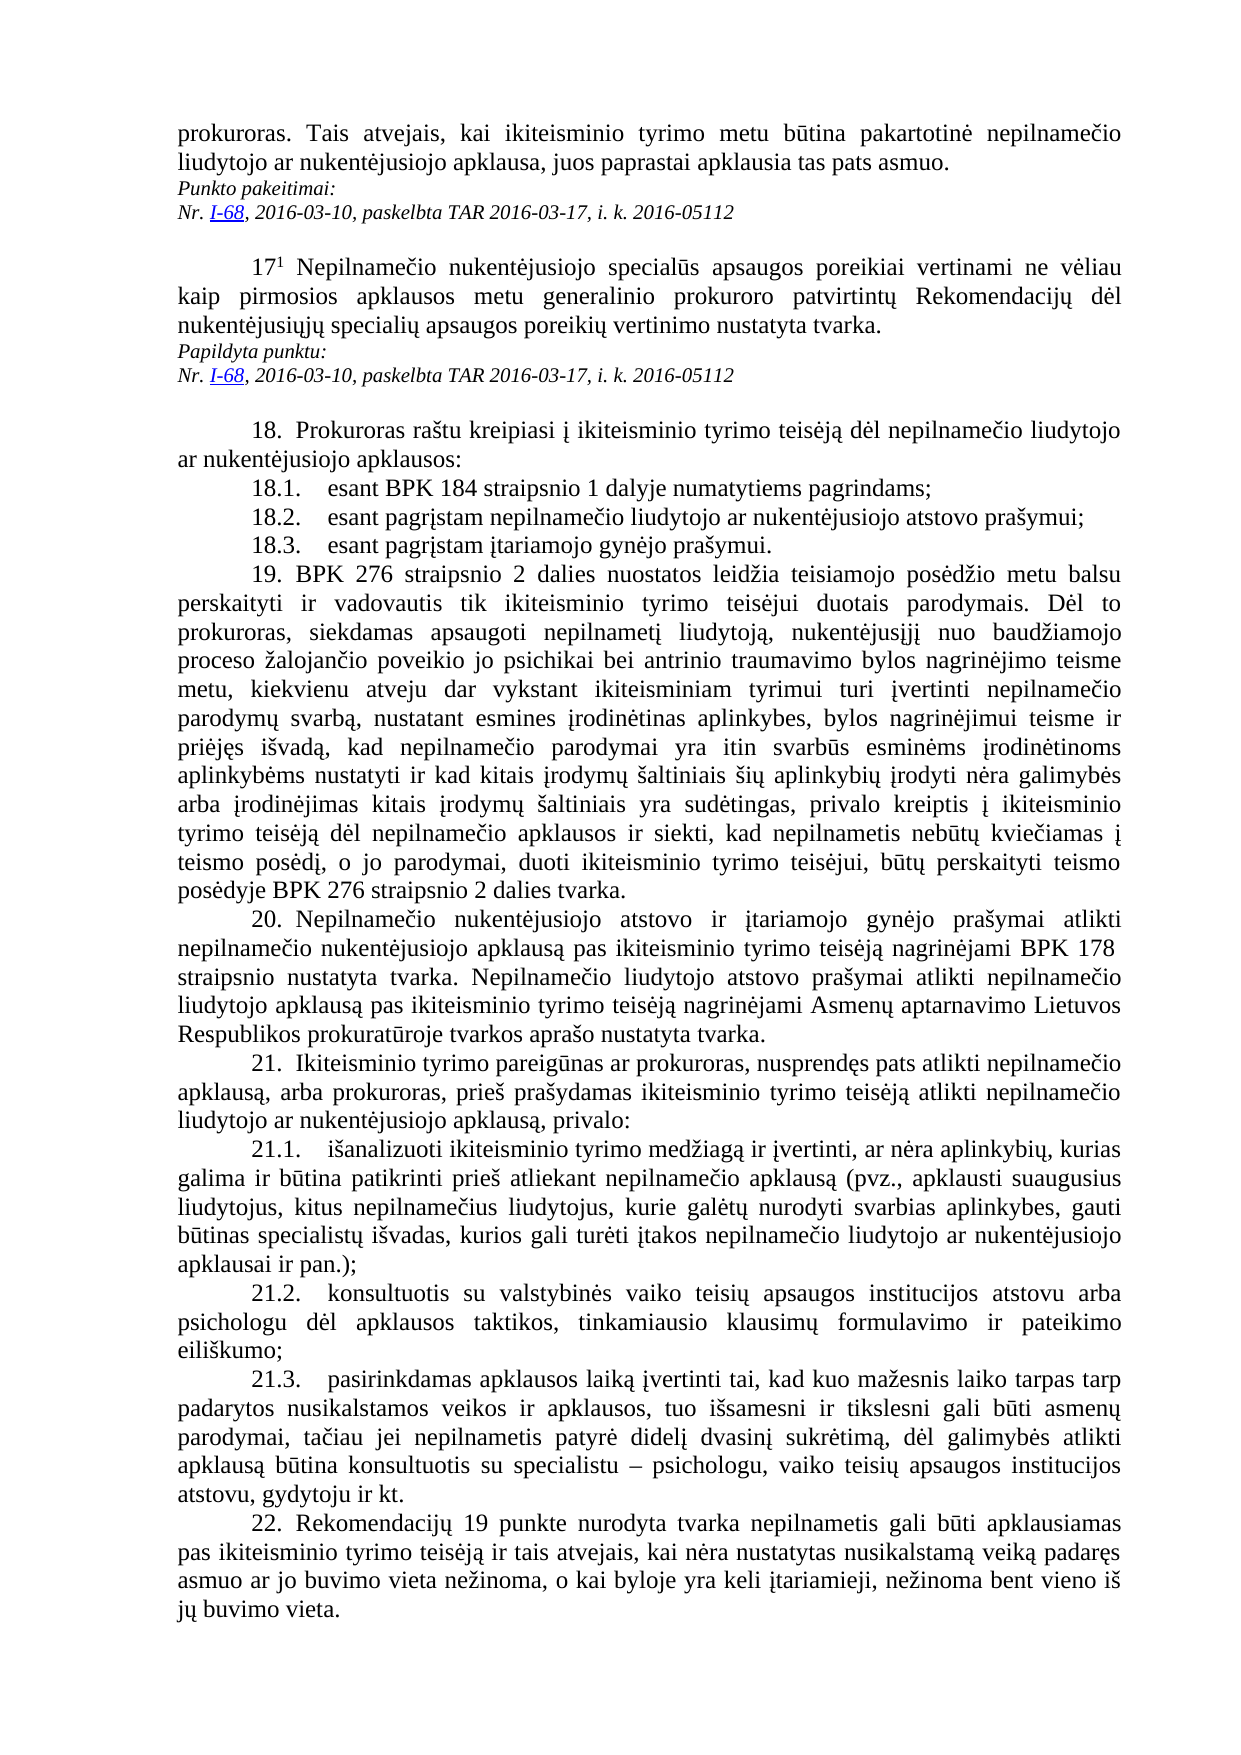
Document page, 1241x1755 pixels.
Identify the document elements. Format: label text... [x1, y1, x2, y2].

text prokuroras. Tais atvejais, kai ikiteisminio tyrimo metu būtina pakartotinė nepilnamečio liudytojo ar nukentėjusiojo apklausa, juos paprastai apklausia tas pats asmuo. [177, 118, 1122, 176]
text Nr. I-68, 2016-03-10, paskelbta TAR 2016-03-17, i. k. 2016-05112 [177, 200, 1122, 224]
text Punkto pakeitimai: [177, 176, 1122, 200]
text 18.3. esant pagrįstam įtariamojo gynėjo prašymui. [177, 531, 1122, 559]
text 22. Rekomendacijų 19 punkte nurodyta tvarka nepilnametis gali būti apklausiamas pas ikiteisminio tyrimo teisėją ir tais atvejais, kai nėra nustatytas nusikalstamą veiką padaręs asmuo ar jo buvimo vieta nežinoma, o kai byloje yra keli įtariamieji, nežinoma bent vieno iš jų buvimo vieta. [177, 1508, 1122, 1623]
text 21.2. konsultuotis su valstybinės vaiko teisių apsaugos institucijos atstovu arba psichologu dėl apklausos taktikos, tinkamiausio klausimų formulavimo ir pateikimo eiliškumo; [177, 1278, 1122, 1364]
text 21.1. išanalizuoti ikiteisminio tyrimo medžiagą ir įvertinti, ar nėra aplinkybių, kurias galima ir būtina patikrinti prieš atliekant nepilnamečio apklausą (pvz., apklausti suaugusius liudytojus, kitus nepilnamečius liudytojus, kurie galėtų nurodyti svarbias aplinkybes, gauti būtinas specialistų išvadas, kurios gali turėti įtakos nepilnamečio liudytojo ar nukentėjusiojo apklausai ir pan.); [177, 1134, 1122, 1278]
text 18.1. esant BPK 184 straipsnio 1 dalyje numatytiems pagrindams; [177, 473, 1122, 502]
text 21.3. pasirinkdamas apklausos laiką įvertinti tai, kad kuo mažesnis laiko tarpas tarp padarytos nusikalstamos veikos ir apklausos, tuo išsamesni ir tikslesni gali būti asmenų parodymai, tačiau jei nepilnametis patyrė didelį dvasinį sukrėtimą, dėl galimybės atlikti apklausą būtina konsultuotis su specialistu – psichologu, vaiko teisių apsaugos institucijos atstovu, gydytoju ir kt. [177, 1364, 1122, 1508]
text 21. Ikiteisminio tyrimo pareigūnas ar prokuroras, nusprendęs pats atlikti nepilnamečio apklausą, arba prokuroras, prieš prašydamas ikiteisminio tyrimo teisėją atlikti nepilnamečio liudytojo ar nukentėjusiojo apklausą, privalo: [177, 1048, 1122, 1134]
text 20. Nepilnamečio nukentėjusiojo atstovo ir įtariamojo gynėjo prašymai atlikti nepilnamečio nukentėjusiojo apklausą pas ikiteisminio tyrimo teisėją nagrinėjami BPK 178 straipsnio nustatyta tvarka. Nepilnamečio liudytojo atstovo prašymai atlikti nepilnamečio liudytojo apklausą pas ikiteisminio tyrimo teisėją nagrinėjami Asmenų aptarnavimo Lietuvos Respublikos prokuratūroje tvarkos aprašo nustatyta tvarka. [177, 904, 1122, 1048]
text Papildyta punktu: [177, 339, 1122, 363]
text 19. BPK 276 straipsnio 2 dalies nuostatos leidžia teisiamojo posėdžio metu balsu perskaityti ir vadovautis tik ikiteisminio tyrimo teisėjui duotais parodymais. Dėl to prokuroras, siekdamas apsaugoti nepilnametį liudytoją, nukentėjusįjį nuo baudžiamojo proceso žalojančio poveikio jo psichikai bei antrinio traumavimo bylos nagrinėjimo teisme metu, kiekvienu atveju dar vykstant ikiteisminiam tyrimui turi įvertinti nepilnamečio parodymų svarbą, nustatant esmines įrodinėtinas aplinkybes, bylos nagrinėjimui teisme ir priėjęs išvadą, kad nepilnamečio parodymai yra itin svarbūs esminėms įrodinėtinoms aplinkybėms nustatyti ir kad kitais įrodymų šaltiniais šių aplinkybių įrodyti nėra galimybės arba įrodinėjimas kitais įrodymų šaltiniais yra sudėtingas, privalo kreiptis į ikiteisminio tyrimo teisėją dėl nepilnamečio apklausos ir siekti, kad nepilnametis nebūtų kviečiamas į teismo posėdį, o jo parodymai, duoti ikiteisminio tyrimo teisėjui, būtų perskaityti teismo posėdyje BPK 276 straipsnio 2 dalies tvarka. [177, 559, 1122, 904]
text 171 Nepilnamečio nukentėjusiojo specialūs apsaugos poreikiai vertinami ne vėliau kaip pirmosios apklausos metu generalinio prokuroro patvirtintų Rekomendacijų dėl nukentėjusiųjų specialių apsaugos poreikių vertinimo nustatyta tvarka. [177, 252, 1122, 339]
text 18. Prokuroras raštu kreipiasi į ikiteisminio tyrimo teisėją dėl nepilnamečio liudytojo ar nukentėjusiojo apklausos: [177, 416, 1122, 473]
text Nr. I-68, 2016-03-10, paskelbta TAR 2016-03-17, i. k. 2016-05112 [177, 363, 1122, 387]
text 18.2. esant pagrįstam nepilnamečio liudytojo ar nukentėjusiojo atstovo prašymui; [177, 502, 1122, 531]
